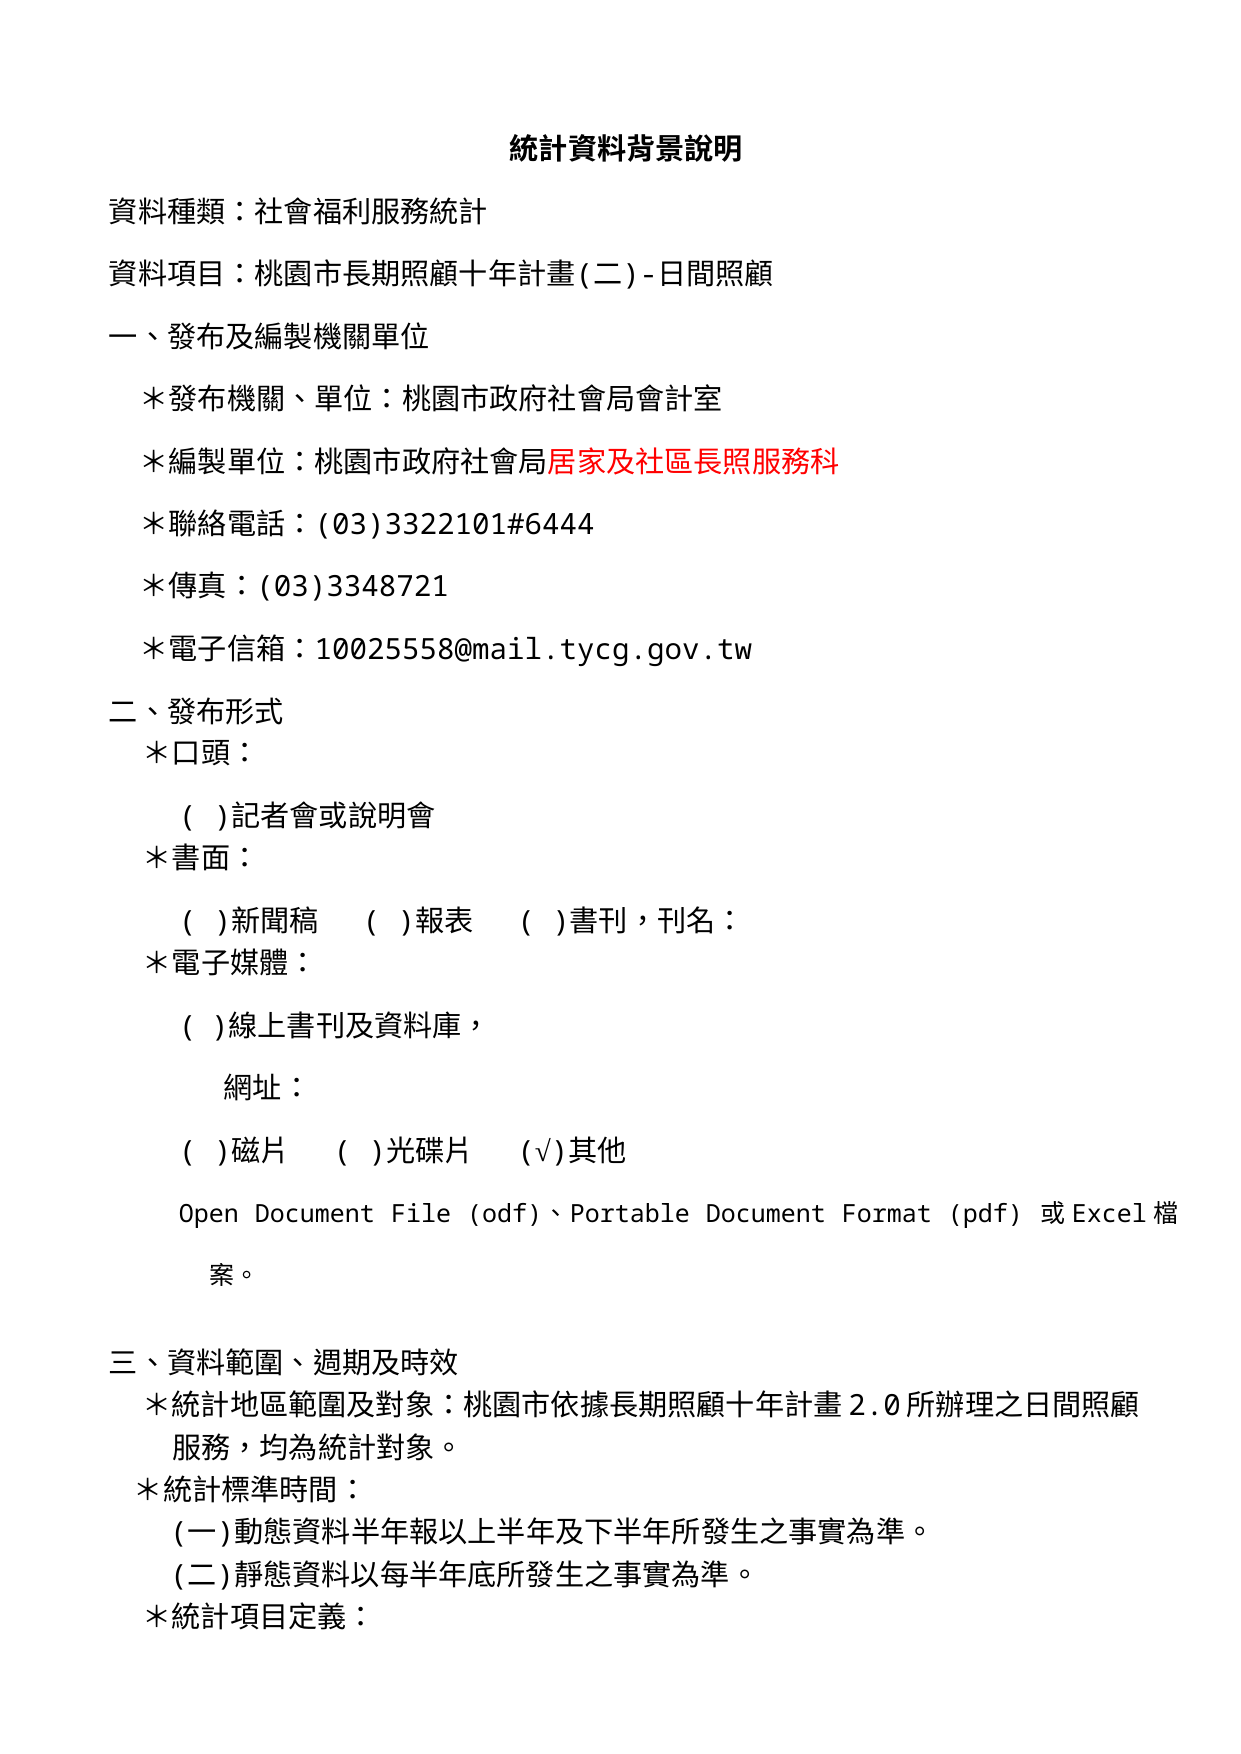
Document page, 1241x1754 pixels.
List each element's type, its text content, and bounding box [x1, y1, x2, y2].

table_header 統計資料背景說明 資料種類：社會福利服務統計 資料項目：桃園市長期照顧十年計畫(二)-日間照顧 一、發布及編製機關單位 ＊發布機關、單位：桃園市政府社會局會計室 ＊編製單位：桃園市政府社會局居家及社區長照服務科 ＊聯絡電話：(03)3322101#6444 ＊傳真：(03)3348721 ＊電子信箱：10025558@mail.tycg.gov.tw 二、發布形式 ＊口頭： ( )記者會或說明會 ＊書面： ( )新聞稿 ( )報表 ( )書刊，刊名： ＊電子媒體： ( )線上書刊及資料庫， 網址： ( )磁片 ( )光碟片 (√)其他 Open Document File (odf)、Portable Document Format (pdf) 或Excel檔案。 三、資料範圍、週期及時效 ＊統計地區範圍及對象：桃園市依據長期照顧十年計畫2.0所辦理之日間照顧服務，均為統計對象。 ＊統計標準時間： (一)動態資料半年報以上半年及下半年所發生之事實為準。 (二)靜態資料以每半年底所發生之事實為準。 ＊統計項目定義： (一)長期照顧十年計畫服務對象：係指長照需要等級第2級（含）以上者，且符合「65歲以上老人」、「領有身心障礙證明者」、「55至64歲原住民」以及「50歲以上失智症者」等情形之一者，其中失智症者係指經評估量表施測後評估為疑似失智症者，可先納入長照服務對象，並鼓勵其就醫診斷或經醫師確診為失智症者。 (二)日間照顧：指日間照顧中心以失智症、失能個案者為照顧對象，其服務內涵以提供失智、失能者個案照顧管理、生活照顧服務、復健運動課程及健康促進活動、諮詢服務及家屬服務等。（不含日托方案、社區照顧關懷據點等提供之服務。） (三)服務成果 1.期底服務個案人數：指統計期底現有服務個案之人數(不含已結案者)。 2.補助對象別：係依失能者家庭經濟狀況提供不同補助： (1)長照低收入：列冊低收入戶、列冊中低收入戶、符合領取中低收入老人生活津貼發給辦法第六條一項款者，由政府全額補助。 (2)長照中低收入：符合領取中低收入老人生活津貼發給辦法第六條一項二款、身心障礙生活補助資格津貼者，由政府補助95%，民眾自付5%。 (3)長照一般戶：前兩者以外者，由政府補助84%，民眾自付16%。 3.本期服務人數：指統計期間服務對象人數，以身份證字號歸人處理。例如：統計期間到單一個案家中服務24次，則服務人數(歸戶)仍計算1人，不應以服務次數列入計算。 ＊統計單位：人。 ＊統計分類：橫項依「長照需要等級(Case-Mix System，簡稱CMS)」分；縱項依服務對象分，倘同時符合兩類以上資格，依「50歲以上失智症者」、「55至64歲原住民」、「64歲以下領有身心障礙證明者」、「65歲以上領有身心障礙證明者」、「65歲以上老人(含IADLs失能且獨居之老人)」之順序優先歸類。單一服務對象不重複歸類。 ＊發布週期(指資料編製或產生之頻率，如月、季、年等)：半年。 ＊時效(指統計標準時間至資料發布時間之間隔時間)：2個月又5日。 ＊資料變革：無。 四、公開資料發布訊息 ＊預告發布日期(含預告方式及週期)：每半年終了後2個月又5日(遇假日順延)以報表、網際網路發布。 ＊同步發送單位(說明資料發布時同步發送之單位或可同步查得該資料之網址)：衛生福利部統計處、桃園市政府主計處。 五、資料品質 ＊統計指標編製方法與資料來源說明：依據桃園市政府辦理老人長期照顧十年計畫登記資料彙編。 ＊統計資料交叉查核及確保資料合理性之機制(說明各項資料之相互關係及不同資料來源之相關統計差異性)：總計(合計)項等於各分類項之和。 六、須注意及預定改變之事項(說明預定修正之資料、定義、統計方法等及其修正原因)：無。 七、其他事項：無。 [98, 105, 1155, 1636]
